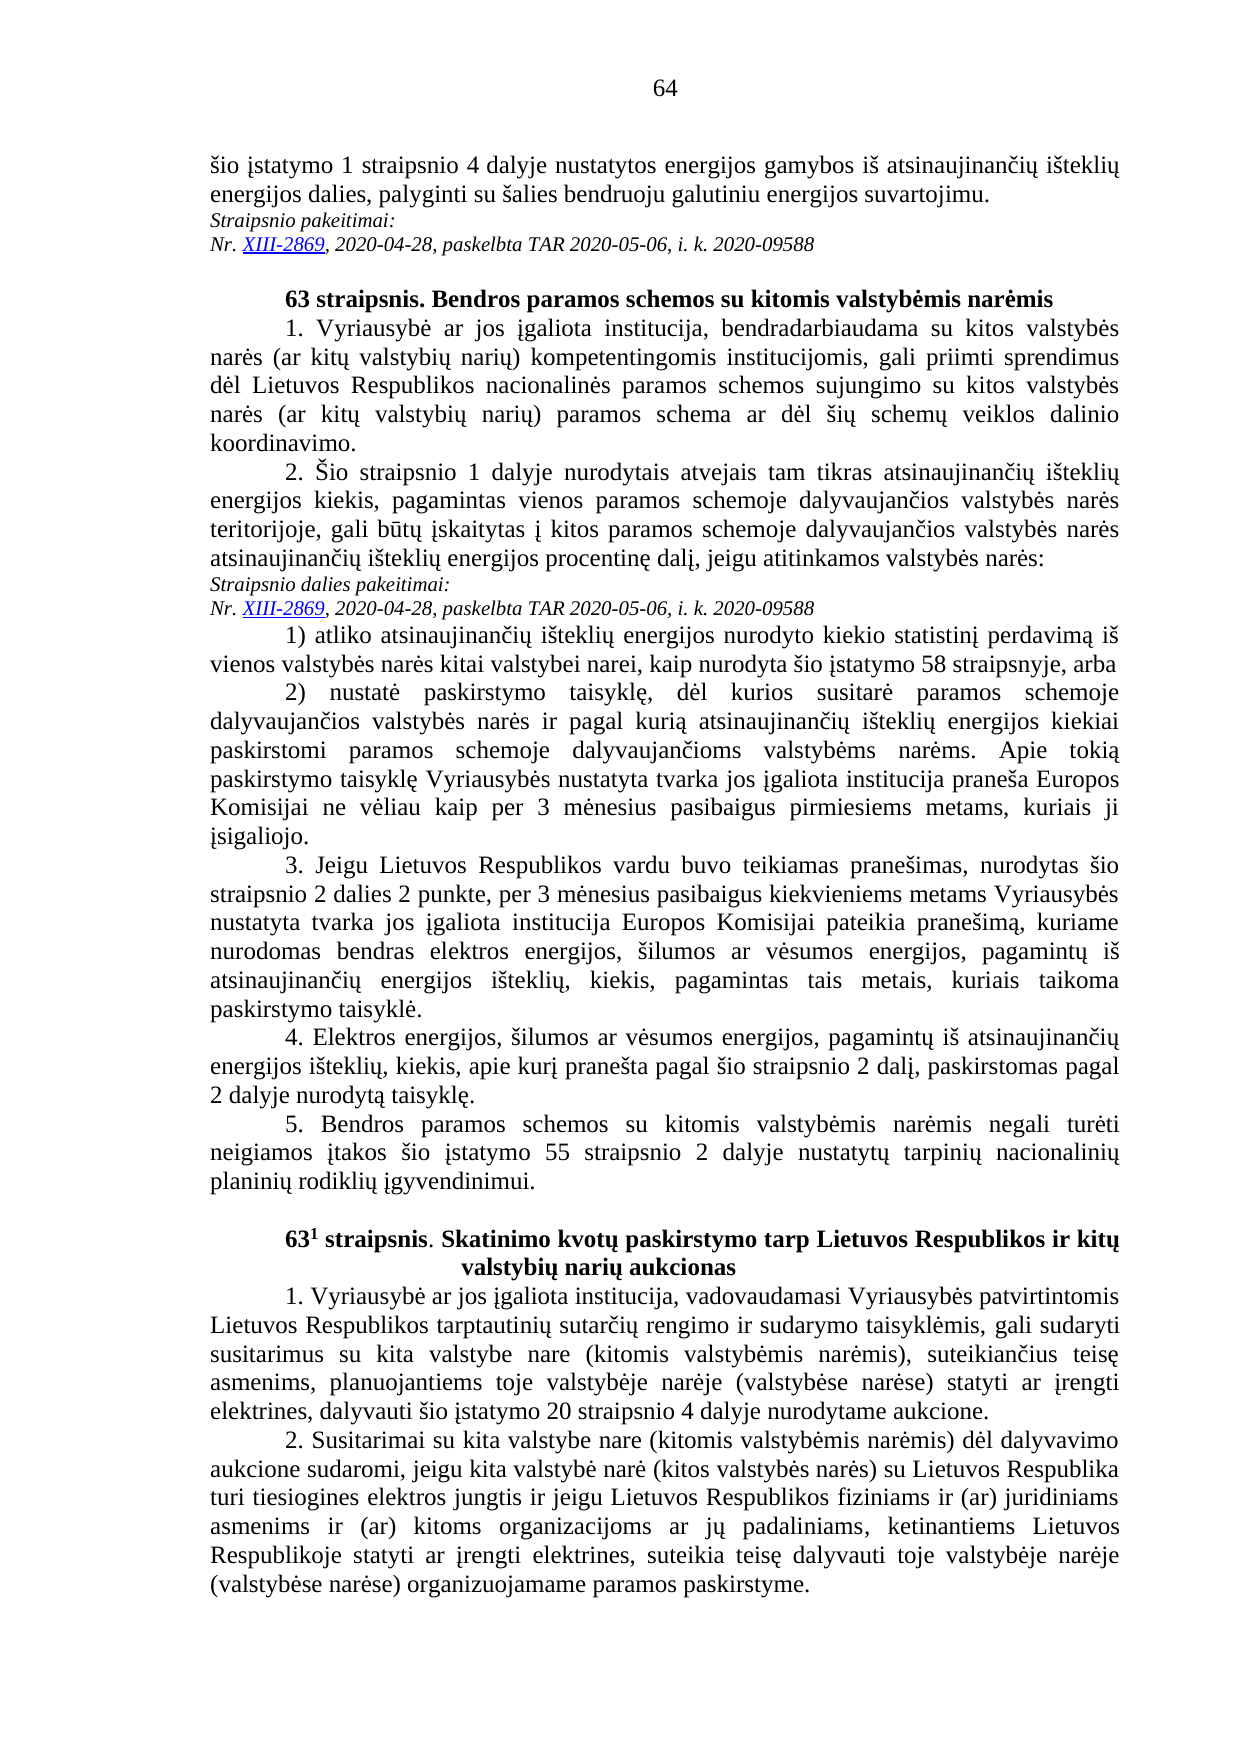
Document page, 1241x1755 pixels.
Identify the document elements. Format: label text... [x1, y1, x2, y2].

text 2. Šio straipsnio 1 dalyje nurodytais atvejais tam tikras atsinaujinančių išteklių energijos kiekis, pagamintas vienos paramos schemoje dalyvaujančios valstybės narės teritorijoje, gali būtų įskaitytas į kitos paramos schemoje dalyvaujančios valstybės narės atsinaujinančių išteklių energijos procentinę dalį, jeigu atitinkamos valstybės narės: [210, 457, 1120, 572]
text 63 straipsnis. Bendros paramos schemos su kitomis valstybėmis narėmis [210, 284, 1120, 313]
text šio įstatymo 1 straipsnio 4 dalyje nustatytos energijos gamybos iš atsinaujinančių išteklių energijos dalies, palyginti su šalies bendruoju galutiniu energijos suvartojimu. [210, 150, 1120, 207]
text 2) nustatė paskirstymo taisyklę, dėl kurios susitarė paramos schemoje dalyvaujančios valstybės narės ir pagal kurią atsinaujinančių išteklių energijos kiekiai paskirstomi paramos schemoje dalyvaujančioms valstybėms narėms. Apie tokią paskirstymo taisyklę Vyriausybės nustatyta tvarka jos įgaliota institucija praneša Europos Komisijai ne vėliau kaip per 3 mėnesius pasibaigus pirmiesiems metams, kuriais ji įsigaliojo. [210, 677, 1120, 850]
text 1) atliko atsinaujinančių išteklių energijos nurodyto kiekio statistinį perdavimą iš vienos valstybės narės kitai valstybei narei, kaip nurodyta šio įstatymo 58 straipsnyje, arba [210, 620, 1120, 677]
text 5. Bendros paramos schemos su kitomis valstybėmis narėmis negali turėti neigiamos įtakos šio įstatymo 55 straipsnio 2 dalyje nustatytų tarpinių nacionalinių planinių rodiklių įgyvendinimui. [210, 1109, 1120, 1195]
text 4. Elektros energijos, šilumos ar vėsumos energijos, pagamintų iš atsinaujinančių energijos išteklių, kiekis, apie kurį pranešta pagal šio straipsnio 2 dalį, paskirstomas pagal 2 dalyje nurodytą taisyklę. [210, 1022, 1120, 1109]
text Straipsnio pakeitimai: [210, 207, 1120, 232]
text Nr. XIII-2869, 2020-04-28, paskelbta TAR 2020-05-06, i. k. 2020-09588 [210, 232, 1120, 256]
text 1. Vyriausybė ar jos įgaliota institucija, bendradarbiaudama su kitos valstybės narės (ar kitų valstybių narių) kompetentingomis institucijomis, gali priimti sprendimus dėl Lietuvos Respublikos nacionalinės paramos schemos sujungimo su kitos valstybės narės (ar kitų valstybių narių) paramos schema ar dėl šių schemų veiklos dalinio koordinavimo. [210, 313, 1120, 457]
text 1. Vyriausybė ar jos įgaliota institucija, vadovaudamasi Vyriausybės patvirtintomis Lietuvos Respublikos tarptautinių sutarčių rengimo ir sudarymo taisyklėmis, gali sudaryti susitarimus su kita valstybe nare (kitomis valstybėmis narėmis), suteikiančius teisę asmenims, planuojantiems toje valstybėje narėje (valstybėse narėse) statyti ar įrengti elektrines, dalyvauti šio įstatymo 20 straipsnio 4 dalyje nurodytame aukcione. [210, 1281, 1120, 1425]
text Straipsnio dalies pakeitimai: [210, 572, 1120, 596]
text Nr. XIII-2869, 2020-04-28, paskelbta TAR 2020-05-06, i. k. 2020-09588 [210, 596, 1120, 620]
text 631 straipsnis. Skatinimo kvotų paskirstymo tarp Lietuvos Respublikos ir kitų valstybių narių aukcionas [285, 1224, 1120, 1281]
text 3. Jeigu Lietuvos Respublikos vardu buvo teikiamas pranešimas, nurodytas šio straipsnio 2 dalies 2 punkte, per 3 mėnesius pasibaigus kiekvieniems metams Vyriausybės nustatyta tvarka jos įgaliota institucija Europos Komisijai pateikia pranešimą, kuriame nurodomas bendras elektros energijos, šilumos ar vėsumos energijos, pagamintų iš atsinaujinančių energijos išteklių, kiekis, pagamintas tais metais, kuriais taikoma paskirstymo taisyklė. [210, 850, 1120, 1022]
text 2. Susitarimai su kita valstybe nare (kitomis valstybėmis narėmis) dėl dalyvavimo aukcione sudaromi, jeigu kita valstybė narė (kitos valstybės narės) su Lietuvos Respublika turi tiesiogines elektros jungtis ir jeigu Lietuvos Respublikos fiziniams ir (ar) juridiniams asmenims ir (ar) kitoms organizacijoms ar jų padaliniams, ketinantiems Lietuvos Respublikoje statyti ar įrengti elektrines, suteikia teisę dalyvauti toje valstybėje narėje (valstybėse narėse) organizuojamame paramos paskirstyme. [210, 1425, 1120, 1597]
